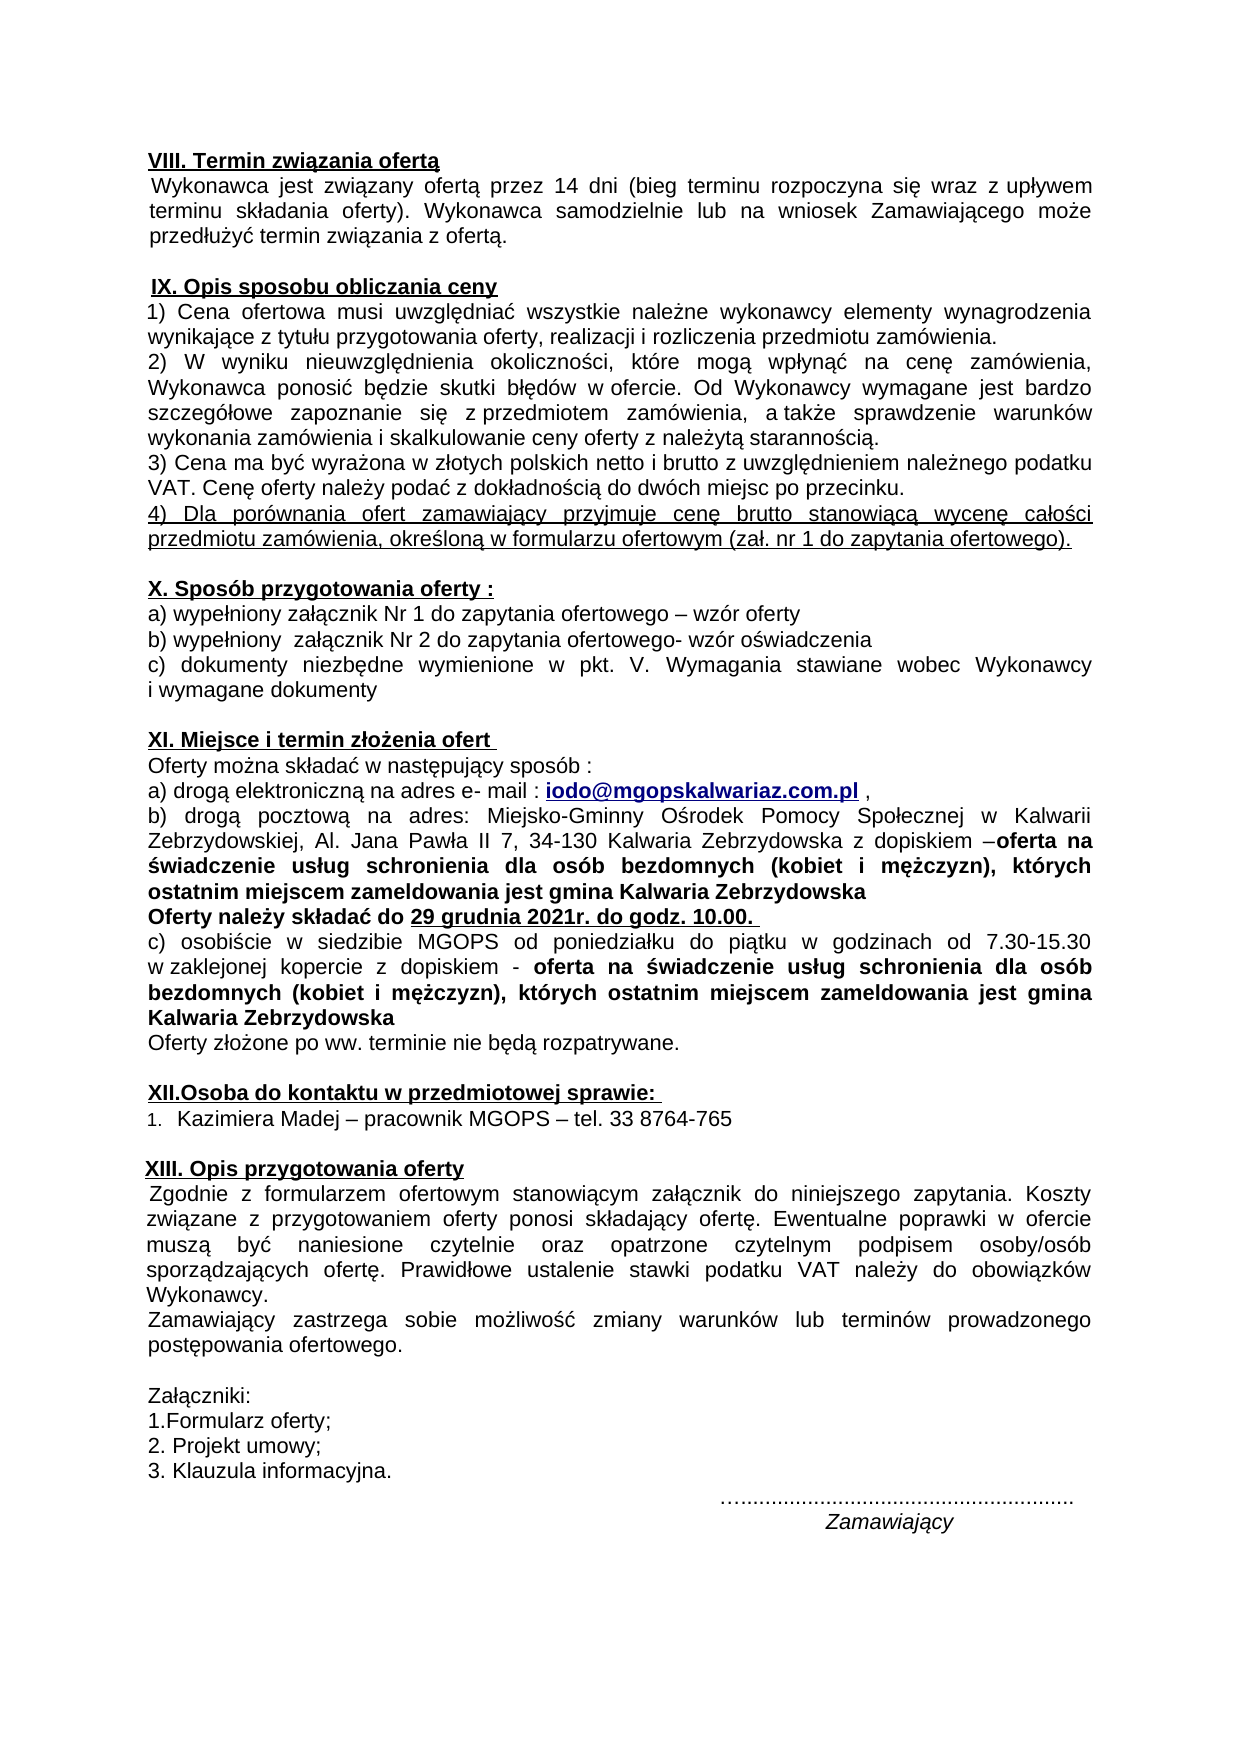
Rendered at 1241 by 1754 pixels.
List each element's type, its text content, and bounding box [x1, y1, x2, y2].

list Kazimiera Madej – pracownik MGOPS – tel. 33 8764-765 [147, 1106, 1093, 1131]
text 2. Projekt umowy; [148, 1433, 1093, 1458]
text c) osobiście w siedzibie MGOPS od poniedziałku do piątku w godzinach od 7.30-15.30 w zaklejonej kopercie z dopiskiem - oferta na świadczenie usług schronienia dla osób bezdomnych (kobiet i mężczyzn), których ostatnim miejscem zameldowania jest gmina Kalwaria Zebrzydowska [148, 929, 1093, 1030]
text a) drogą elektroniczną na adres e‐ mail : iodo@mgopskalwariaz.com.pl , [148, 778, 1093, 803]
text Zamawiający zastrzega sobie możliwość zmiany warunków lub terminów prowadzonego postępowania ofertowego. [148, 1307, 1093, 1358]
text przedmiotu zamówienia, określoną w formularzu ofertowym (zał. nr 1 do zapytania ofertowego). [148, 524, 1093, 551]
text 1) Cena ofertowa musi uwzględniać wszystkie należne wykonawcy elementy wynagrodzenia wynikające z tytułu przygotowania oferty, realizacji i rozliczenia przedmiotu zamówienia. [146, 299, 1093, 349]
text VIII. Termin związania ofertą [148, 148, 1093, 173]
text 3) Cena ma być wyrażona w złotych polskich netto i brutto z uwzględnieniem należnego podatku VAT. Cenę oferty należy podać z dokładnością do dwóch miejsc po przecinku. [148, 450, 1093, 501]
text XII.Osoba do kontaktu w przedmiotowej sprawie: [148, 1080, 1093, 1106]
text b) wypełniony załącznik Nr 2 do zapytania ofertowego- wzór oświadczenia [148, 627, 1093, 652]
text 2) W wyniku nieuwzględnienia okoliczności, które mogą wpłynąć na cenę zamówienia, Wykonawca ponosić będzie skutki błędów w ofercie. Od Wykonawcy wymagane jest bardzo szczegółowe zapoznanie się z przedmiotem zamówienia, a także sprawdzenie warunków wykonania zamówienia i skalkulowanie ceny oferty z należytą starannością. [148, 349, 1093, 450]
text IX. Opis sposobu obliczania ceny [149, 274, 1093, 299]
text Oferty można składać w następujący sposób : [148, 753, 1093, 778]
text …....................................................... [148, 1484, 1093, 1509]
text Oferty złożone po ww. terminie nie będą rozpatrywane. [148, 1030, 1093, 1055]
text X. Sposób przygotowania oferty : [148, 576, 1093, 601]
text XIII. Opis przygotowania oferty [144, 1156, 1093, 1181]
text Zamawiający [148, 1509, 1093, 1534]
text a) wypełniony załącznik Nr 1 do zapytania ofertowego – wzór oferty [148, 601, 1093, 627]
text 1.Formularz oferty; [148, 1408, 1093, 1433]
text Zgodnie z formularzem ofertowym stanowiącym załącznik do niniejszego zapytania. Koszty związane z przygotowaniem oferty ponosi składający ofertę. Ewentualne poprawki w ofercie muszą być naniesione czytelnie oraz opatrzone czytelnym podpisem osoby/osób sporządzających ofertę. Prawidłowe ustalenie stawki podatku VAT należy do obowiązków Wykonawcy. [146, 1181, 1093, 1307]
text 3. Klauzula informacyjna. [148, 1458, 1093, 1484]
text XI. Miejsce i termin złożenia ofert [148, 727, 1093, 753]
text 4) Dla porównania ofert zamawiający przyjmuje cenę brutto stanowiącą wycenę całości [148, 501, 1093, 522]
text b) drogą pocztową na adres: Miejsko-Gminny Ośrodek Pomocy Społecznej w Kalwarii Zebrzydowskiej, Al. Jana Pawła II 7, 34-130 Kalwaria Zebrzydowska z dopiskiem –oferta na świadczenie usług schronienia dla osób bezdomnych (kobiet i mężczyzn), których ostatnim miejscem zameldowania jest gmina Kalwaria Zebrzydowska [148, 803, 1093, 904]
text Oferty należy składać do 29 grudnia 2021r. do godz. 10.00. [148, 904, 1093, 929]
text Załączniki: [148, 1383, 1093, 1408]
text c) dokumenty niezbędne wymienione w pkt. V. Wymagania stawiane wobec Wykonawcy i wymagane dokumenty [148, 652, 1093, 702]
text Wykonawca jest związany ofertą przez 14 dni (bieg terminu rozpoczyna się wraz z upływem terminu składania oferty). Wykonawca samodzielnie lub na wniosek Zamawiającego może przedłużyć termin związania z ofertą. [149, 173, 1093, 248]
